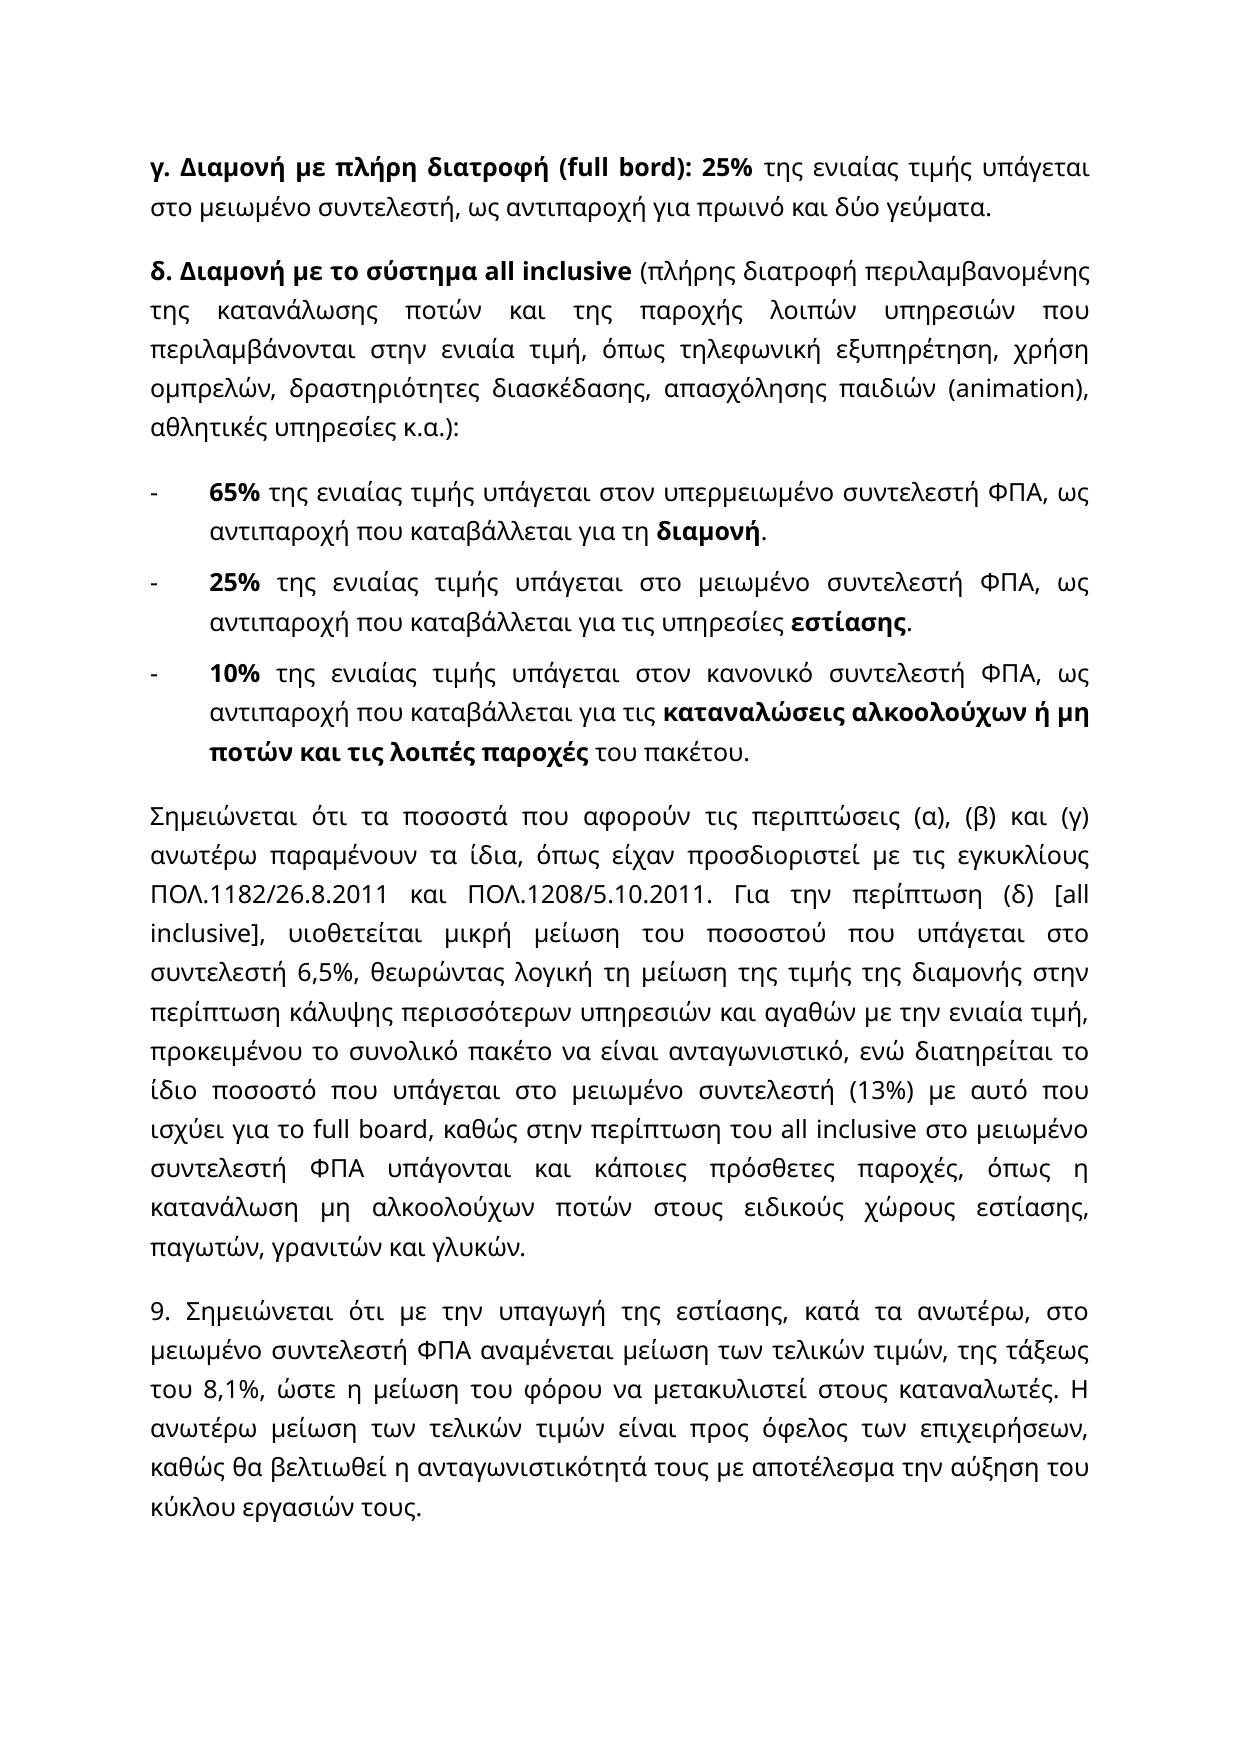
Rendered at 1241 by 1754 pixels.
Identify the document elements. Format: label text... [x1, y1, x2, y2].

text γ. Διαμονή με πλήρη διατροφή (full bord): 25% της ενιαίας τιμής υπάγεται στο μειωμένο συντελεστή, ως αντιπαροχή για πρωινό και δύο γεύματα. [150, 150, 1090, 223]
text δ. Διαμονή με το σύστημα all inclusive (πλήρης διατροφή περιλαμβανομένης της κατανάλωσης ποτών και της παροχής λοιπών υπηρεσιών που περιλαμβάνονται στην ενιαία τιμή, όπως τηλεφωνική εξυπηρέτηση, χρήση ομπρελών, δραστηριότητες διασκέδασης, απασχόλησης παιδιών (animation), αθλητικές υπηρεσίες κ.α.): [150, 253, 1090, 444]
list - 65% της ενιαίας τιμής υπάγεται στον υπερμειωμένο συντελεστή ΦΠΑ, ως αντιπαροχή που καταβάλλεται για τη διαμονή. [150, 474, 1090, 547]
list - 10% της ενιαίας τιμής υπάγεται στον κανονικό συντελεστή ΦΠΑ, ως αντιπαροχή που καταβάλλεται για τις καταναλώσεις αλκοολούχων ή μη ποτών και τις λοιπές παροχές του πακέτου. [150, 656, 1090, 768]
text 9. Σημειώνεται ότι με την υπαγωγή της εστίασης, κατά τα ανωτέρω, στο μειωμένο συντελεστή ΦΠΑ αναμένεται μείωση των τελικών τιμών, της τάξεως του 8,1%, ώστε η μείωση του φόρου να μετακυλιστεί στους καταναλωτές. Η ανωτέρω μείωση των τελικών τιμών είναι προς όφελος των επιχειρήσεων, καθώς θα βελτιωθεί η ανταγωνιστικότητά τους με αποτέλεσμα την αύξηση του κύκλου εργασιών τους. [150, 1293, 1090, 1523]
list - 25% της ενιαίας τιμής υπάγεται στο μειωμένο συντελεστή ΦΠΑ, ως αντιπαροχή που καταβάλλεται για τις υπηρεσίες εστίασης. [150, 565, 1090, 638]
text Σημειώνεται ότι τα ποσοστά που αφορούν τις περιπτώσεις (α), (β) και (γ) ανωτέρω παραμένουν τα ίδια, όπως είχαν προσδιοριστεί με τις εγκυκλίους ΠΟΛ.1182/26.8.2011 και ΠΟΛ.1208/5.10.2011. Για την περίπτωση (δ) [all inclusive], υιοθετείται μικρή μείωση του ποσοστού που υπάγεται στο συντελεστή 6,5%, θεωρώντας λογική τη μείωση της τιμής της διαμονής στην περίπτωση κάλυψης περισσότερων υπηρεσιών και αγαθών με την ενιαία τιμή, προκειμένου το συνολικό πακέτο να είναι ανταγωνιστικό, ενώ διατηρείται το ίδιο ποσοστό που υπάγεται στο μειωμένο συντελεστή (13%) με αυτό που ισχύει για το full board, καθώς στην περίπτωση του all inclusive στο μειωμένο συντελεστή ΦΠΑ υπάγονται και κάποιες πρόσθετες παροχές, όπως η κατανάλωση μη αλκοολούχων ποτών στους ειδικούς χώρους εστίασης, παγωτών, γρανιτών και γλυκών. [150, 798, 1090, 1263]
